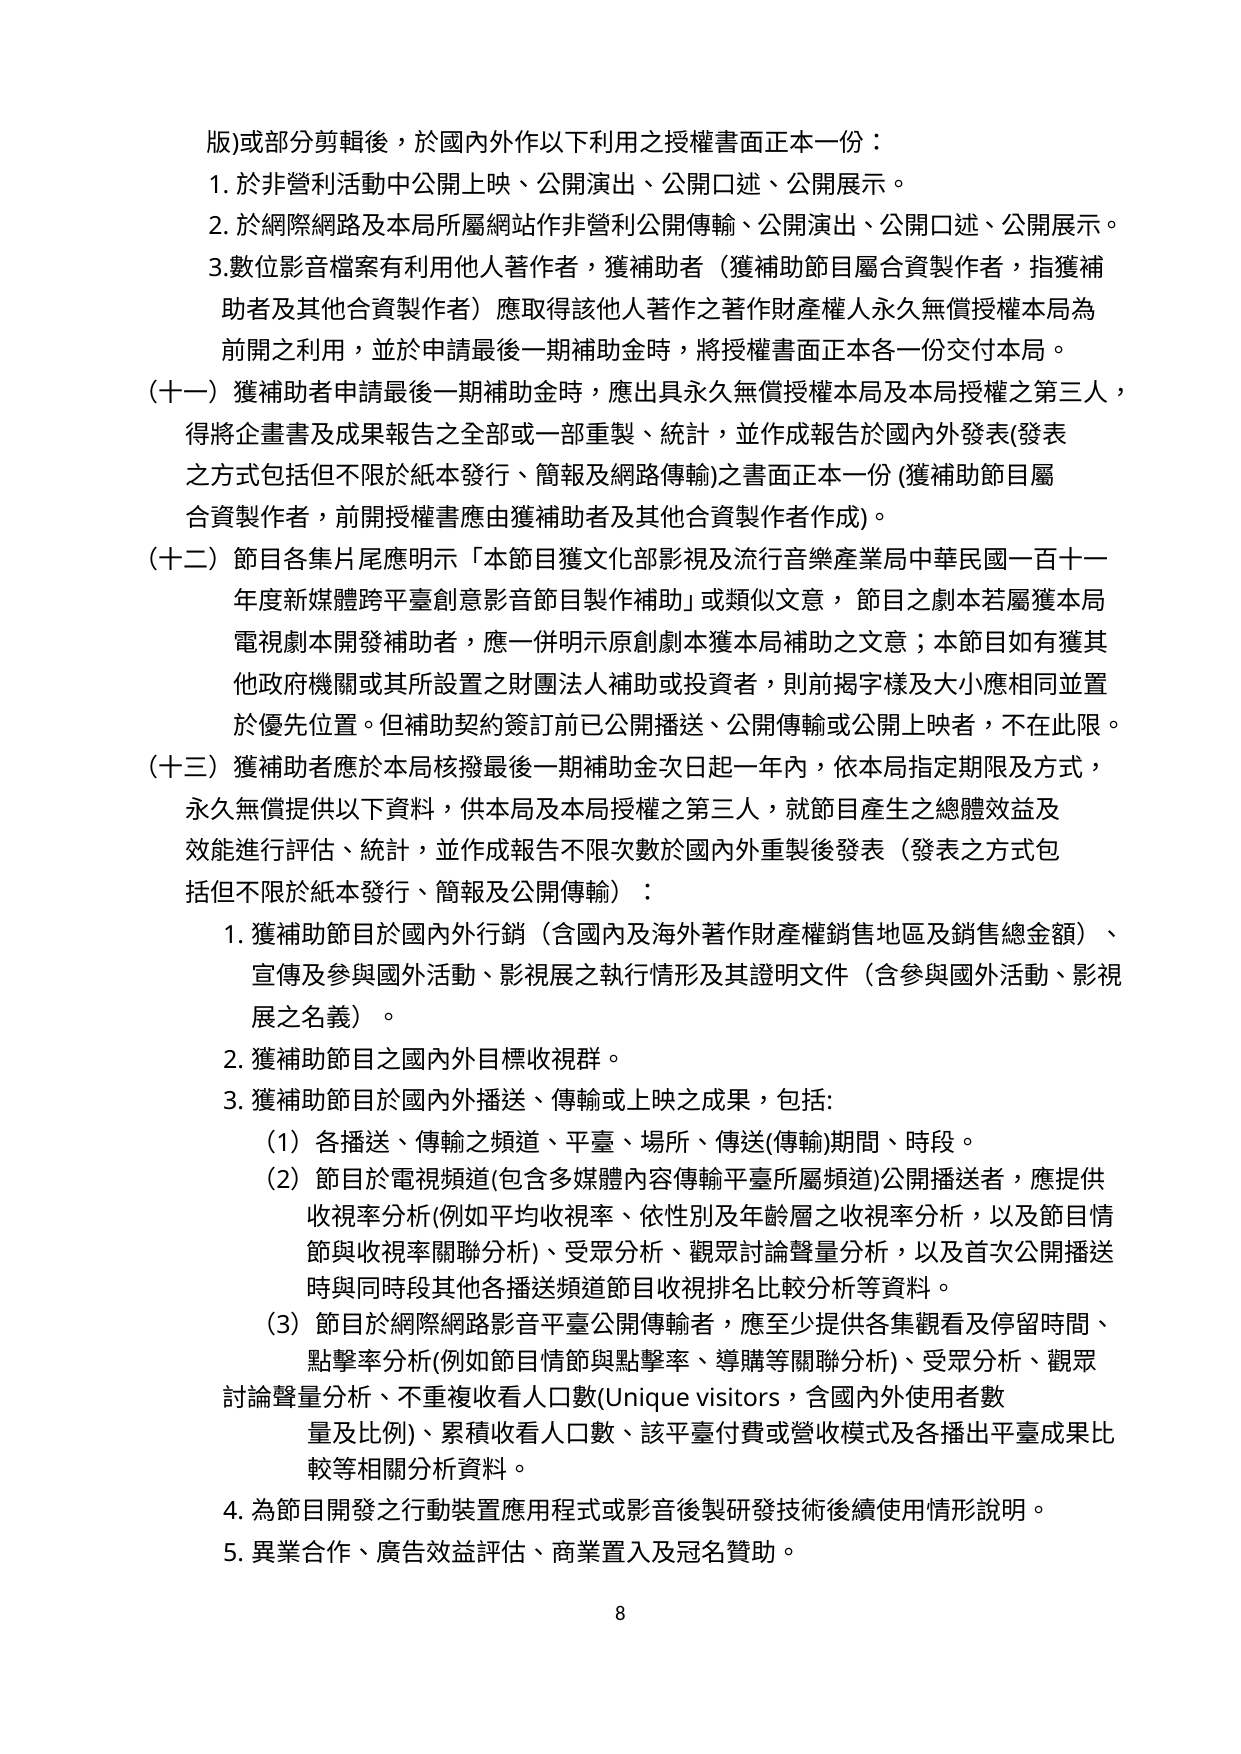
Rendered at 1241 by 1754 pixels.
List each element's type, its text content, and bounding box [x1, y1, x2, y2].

text 較等相關分析資料。 [301, 1450, 1122, 1486]
list 異業合作、廣告效益評估、商業置入及冠名贊助。 [223, 1528, 1122, 1569]
text 得將企畫書及成果報告之全部或一部重製、統計，並作成報告於國內外發表(發表 [133, 410, 1122, 451]
list 於網際網路及本局所屬網站作非營利公開傳輸、公開演出、公開口述、公開展示。 [208, 201, 1122, 243]
text （十一）獲補助者申請最後一期補助金時，應出具永久無償授權本局及本局授權之第三人， [133, 368, 1122, 410]
text 永久無償提供以下資料，供本局及本局授權之第三人，就節目產生之總體效益及 [133, 785, 1122, 826]
list 各播送、傳輸之頻道、平臺、場所、傳送(傳輸)期間、時段。 [251, 1118, 1122, 1160]
text 之方式包括但不限於紙本發行、簡報及網路傳輸)之書面正本一份 (獲補助節目屬 [133, 451, 1122, 493]
text （十二）節目各集片尾應明示「本節目獲文化部影視及流行音樂產業局中華民國一百十一年度新媒體跨平臺創意影音節目製作補助」或類似文意， 節目之劇本若屬獲本局電視劇本開發補助者，應一併明示原創劇本獲本局補助之文意；本節目如有獲其他政府機關或其所設置之財團法人補助或投資者，則前揭字樣及大小應相同並置於優先位置。但補助契約簽訂前已公開播送、公開傳輸或公開上映者，不在此限。 [133, 535, 1122, 743]
list 獲補助節目於國內外播送、傳輸或上映之成果，包括: [223, 1076, 1122, 1118]
text 前開之利用，並於申請最後一期補助金時，將授權書面正本各一份交付本局。 [208, 326, 1122, 368]
list 獲補助節目於國內外行銷（含國內及海外著作財產權銷售地區及銷售總金額）、宣傳及參與國外活動、影視展之執行情形及其證明文件（含參與國外活動、影視展之名義）。 [223, 910, 1122, 1035]
list 節目於網際網路影音平臺公開傳輸者，應至少提供各集觀看及停留時間、 [251, 1305, 1122, 1341]
list 獲補助節目之國內外目標收視群。 [223, 1035, 1122, 1076]
list 於非營利活動中公開上映、公開演出、公開口述、公開展示。 [208, 160, 1122, 201]
text 括但不限於紙本發行、簡報及公開傳輸）： [133, 868, 1122, 910]
text 點擊率分析(例如節目情節與點擊率、導購等關聯分析)、受眾分析、觀眾 [301, 1341, 1122, 1377]
text 版)或部分剪輯後，於國內外作以下利用之授權書面正本一份： [133, 118, 1122, 160]
list 為節目開發之行動裝置應用程式或影音後製研發技術後續使用情形說明。 [223, 1486, 1122, 1528]
list 節與收視率關聯分析)、受眾分析、觀眾討論聲量分析，以及首次公開播送 [251, 1232, 1122, 1268]
text 討論聲量分析、不重複收看人口數(Unique visitors，含國內外使用者數 [118, 1377, 1122, 1413]
text 3.數位影音檔案有利用他人著作者，獲補助者（獲補助節目屬合資製作者，指獲補 [208, 243, 1122, 285]
list 收視率分析(例如平均收視率、依性別及年齡層之收視率分析，以及節目情 [251, 1196, 1122, 1232]
list 節目於電視頻道(包含多媒體內容傳輸平臺所屬頻道)公開播送者，應提供 [251, 1160, 1122, 1196]
text 量及比例)、累積收看人口數、該平臺付費或營收模式及各播出平臺成果比 [301, 1413, 1122, 1450]
text 助者及其他合資製作者）應取得該他人著作之著作財產權人永久無償授權本局為 [208, 285, 1122, 326]
text （十三）獲補助者應於本局核撥最後一期補助金次日起一年內，依本局指定期限及方式， [133, 743, 1122, 785]
text 效能進行評估、統計，並作成報告不限次數於國內外重製後發表（發表之方式包 [133, 826, 1122, 868]
list 時與同時段其他各播送頻道節目收視排名比較分析等資料。 [251, 1268, 1122, 1305]
text 合資製作者，前開授權書應由獲補助者及其他合資製作者作成)。 [133, 493, 1122, 535]
